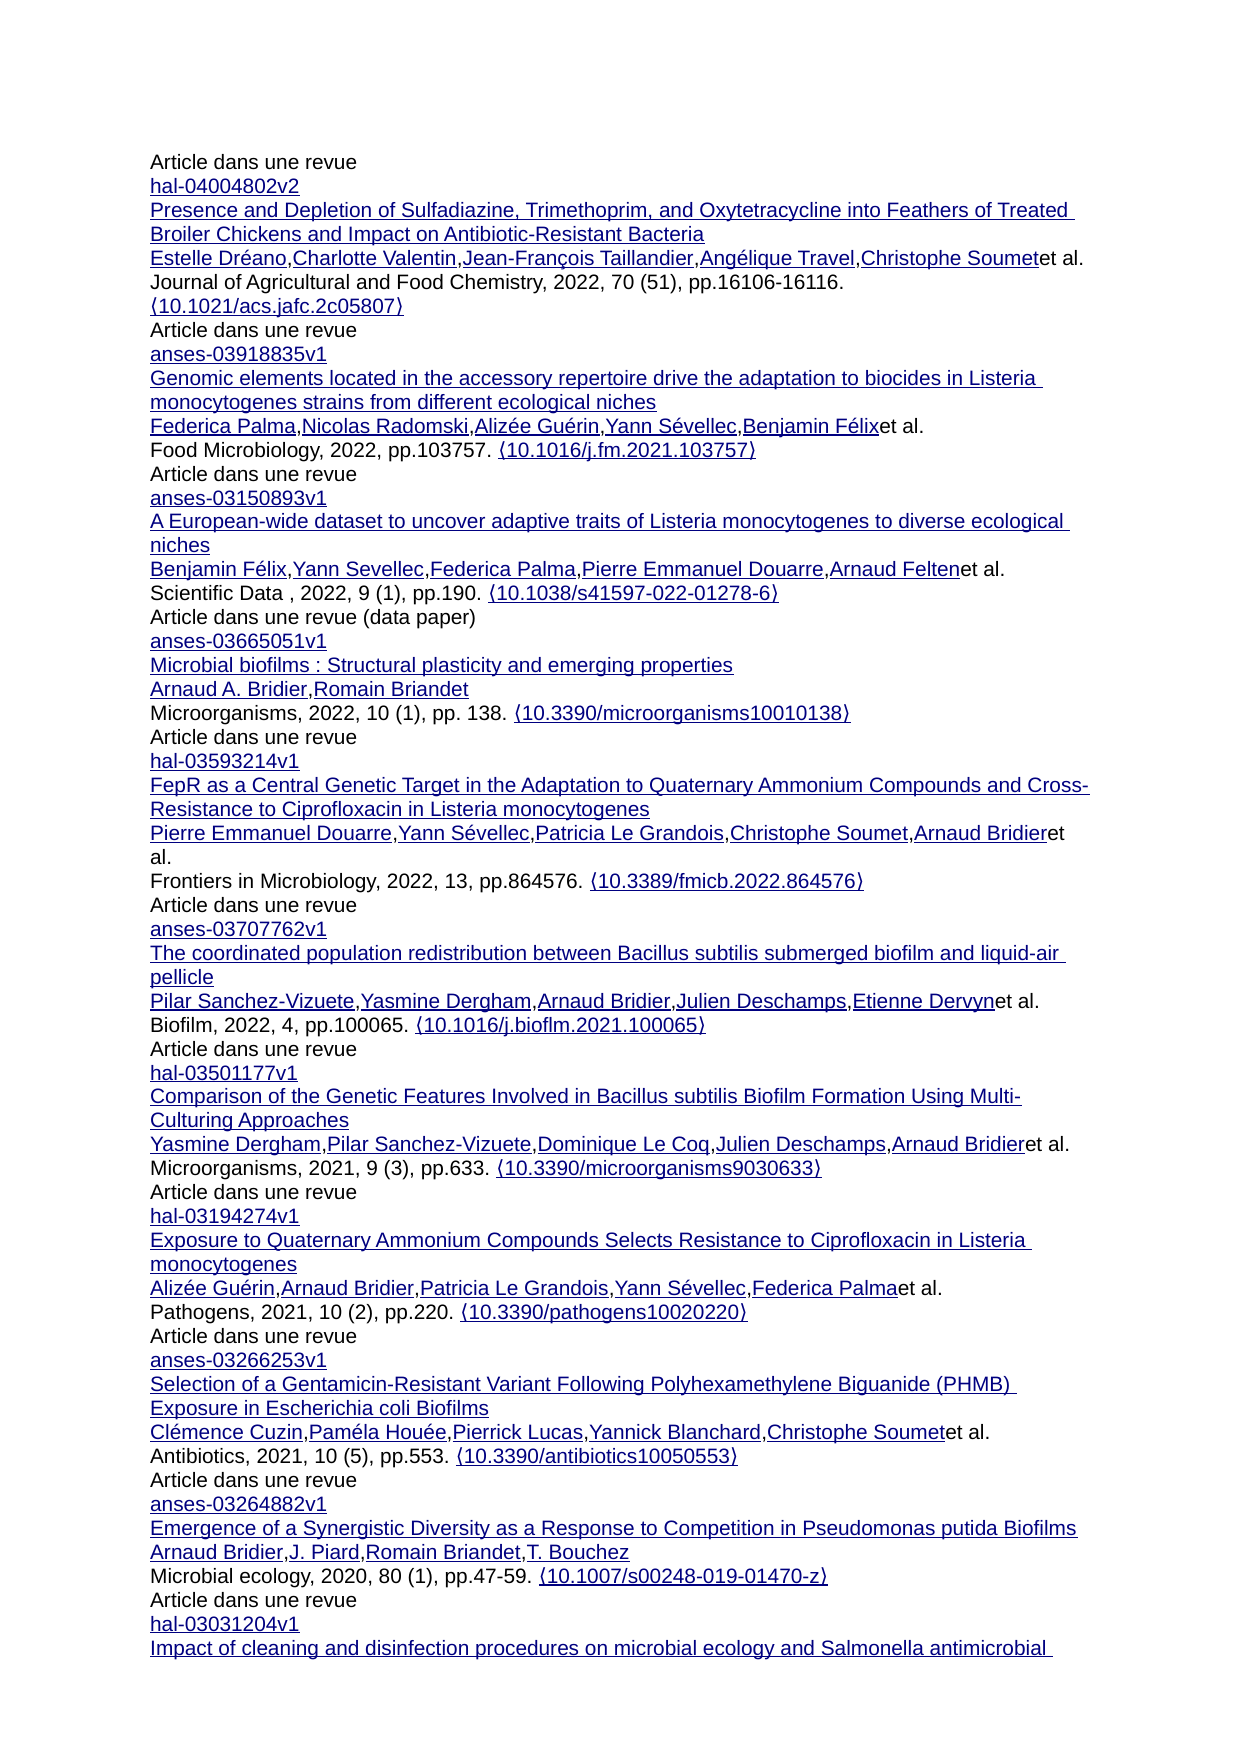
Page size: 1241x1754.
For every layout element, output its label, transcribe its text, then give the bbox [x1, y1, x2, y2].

table_cell Comparison of the Genetic Features Involved in Bacillus subtilis Biofilm Formation Using Multi-Culturing Approaches Yasmine Dergham,Pilar Sanchez-Vizuete,Dominique Le Coq,Julien Deschamps,Arnaud Bridieret al. Microorganisms, 2021, 9 (3), pp.633. ⟨10.3390/microorganisms9030633⟩ Article dans une revue hal-03194274v1 [150, 1084, 1090, 1228]
table_cell FepR as a Central Genetic Target in the Adaptation to Quaternary Ammonium Compounds and Cross- [150, 773, 1090, 794]
table_cell Selection of a Gentamicin-Resistant Variant Following Polyhexamethylene Biguanide (PHMB) Exposure in Escherichia coli Biofilms Clémence Cuzin,Paméla Houée,Pierrick Lucas,Yannick Blanchard,Christophe Soumetet al. Antibiotics, 2021, 10 (5), pp.553. ⟨10.3390/antibiotics10050553⟩ Article dans une revue anses-03264882v1 [150, 1372, 1090, 1516]
table_cell Microbial biofilms : Structural plasticity and emerging properties Arnaud A. Bridier,Romain Briandet Microorganisms, 2022, 10 (1), pp. 138. ⟨10.3390/microorganisms10010138⟩ Article dans une revue hal-03593214v1 [150, 653, 1090, 773]
table_cell Article dans une revue hal-04004802v2 [150, 150, 1090, 198]
table_cell Genomic elements located in the accessory repertoire drive the adaptation to biocides in Listeria monocytogenes strains from different ecological niches Federica Palma,Nicolas Radomski,Alizée Guérin,Yann Sévellec,Benjamin Félixet al. Food Microbiology, 2022, pp.103757. ⟨10.1016/j.fm.2021.103757⟩ Article dans une revue anses-03150893v1 [150, 366, 1090, 509]
table_cell Resistance to Ciprofloxacin in Listeria monocytogenes Pierre Emmanuel Douarre,Yann Sévellec,Patricia Le Grandois,Christophe Soumet,Arnaud Bridieret al. Frontiers in Microbiology, 2022, 13, pp.864576. ⟨10.3389/fmicb.2022.864576⟩ Article dans une revue anses-03707762v1 [150, 795, 1090, 941]
table_cell Presence and Depletion of Sulfadiazine, Trimethoprim, and Oxytetracycline into Feathers of Treated Broiler Chickens and Impact on Antibiotic-Resistant Bacteria Estelle Dréano,Charlotte Valentin,Jean-François Taillandier,Angélique Travel,Christophe Soumetet al. Journal of Agricultural and Food Chemistry, 2022, 70 (51), pp.16106-16116. ⟨10.1021/acs.jafc.2c05807⟩ Article dans une revue anses-03918835v1 [150, 198, 1090, 366]
table_cell Impact of cleaning and disinfection procedures on microbial ecology and Salmonella antimicrobial [150, 1635, 1090, 1659]
table_cell Exposure to Quaternary Ammonium Compounds Selects Resistance to Ciprofloxacin in Listeria monocytogenes Alizée Guérin,Arnaud Bridier,Patricia Le Grandois,Yann Sévellec,Federica Palmaet al. Pathogens, 2021, 10 (2), pp.220. ⟨10.3390/pathogens10020220⟩ Article dans une revue anses-03266253v1 [150, 1228, 1090, 1372]
table_cell Emergence of a Synergistic Diversity as a Response to Competition in Pseudomonas putida Biofilms Arnaud Bridier,J. Piard,Romain Briandet,T. Bouchez Microbial ecology, 2020, 80 (1), pp.47-59. ⟨10.1007/s00248-019-01470-z⟩ Article dans une revue hal-03031204v1 [150, 1516, 1090, 1635]
table_cell A European-wide dataset to uncover adaptive traits of Listeria monocytogenes to diverse ecological niches Benjamin Félix,Yann Sevellec,Federica Palma,Pierre Emmanuel Douarre,Arnaud Feltenet al. Scientific Data , 2022, 9 (1), pp.190. ⟨10.1038/s41597-022-01278-6⟩ Article dans une revue (data paper) anses-03665051v1 [150, 509, 1090, 653]
table_cell The coordinated population redistribution between Bacillus subtilis submerged biofilm and liquid-air pellicle Pilar Sanchez-Vizuete,Yasmine Dergham,Arnaud Bridier,Julien Deschamps,Etienne Dervynet al. Biofilm, 2022, 4, pp.100065. ⟨10.1016/j.bioflm.2021.100065⟩ Article dans une revue hal-03501177v1 [150, 941, 1090, 1084]
